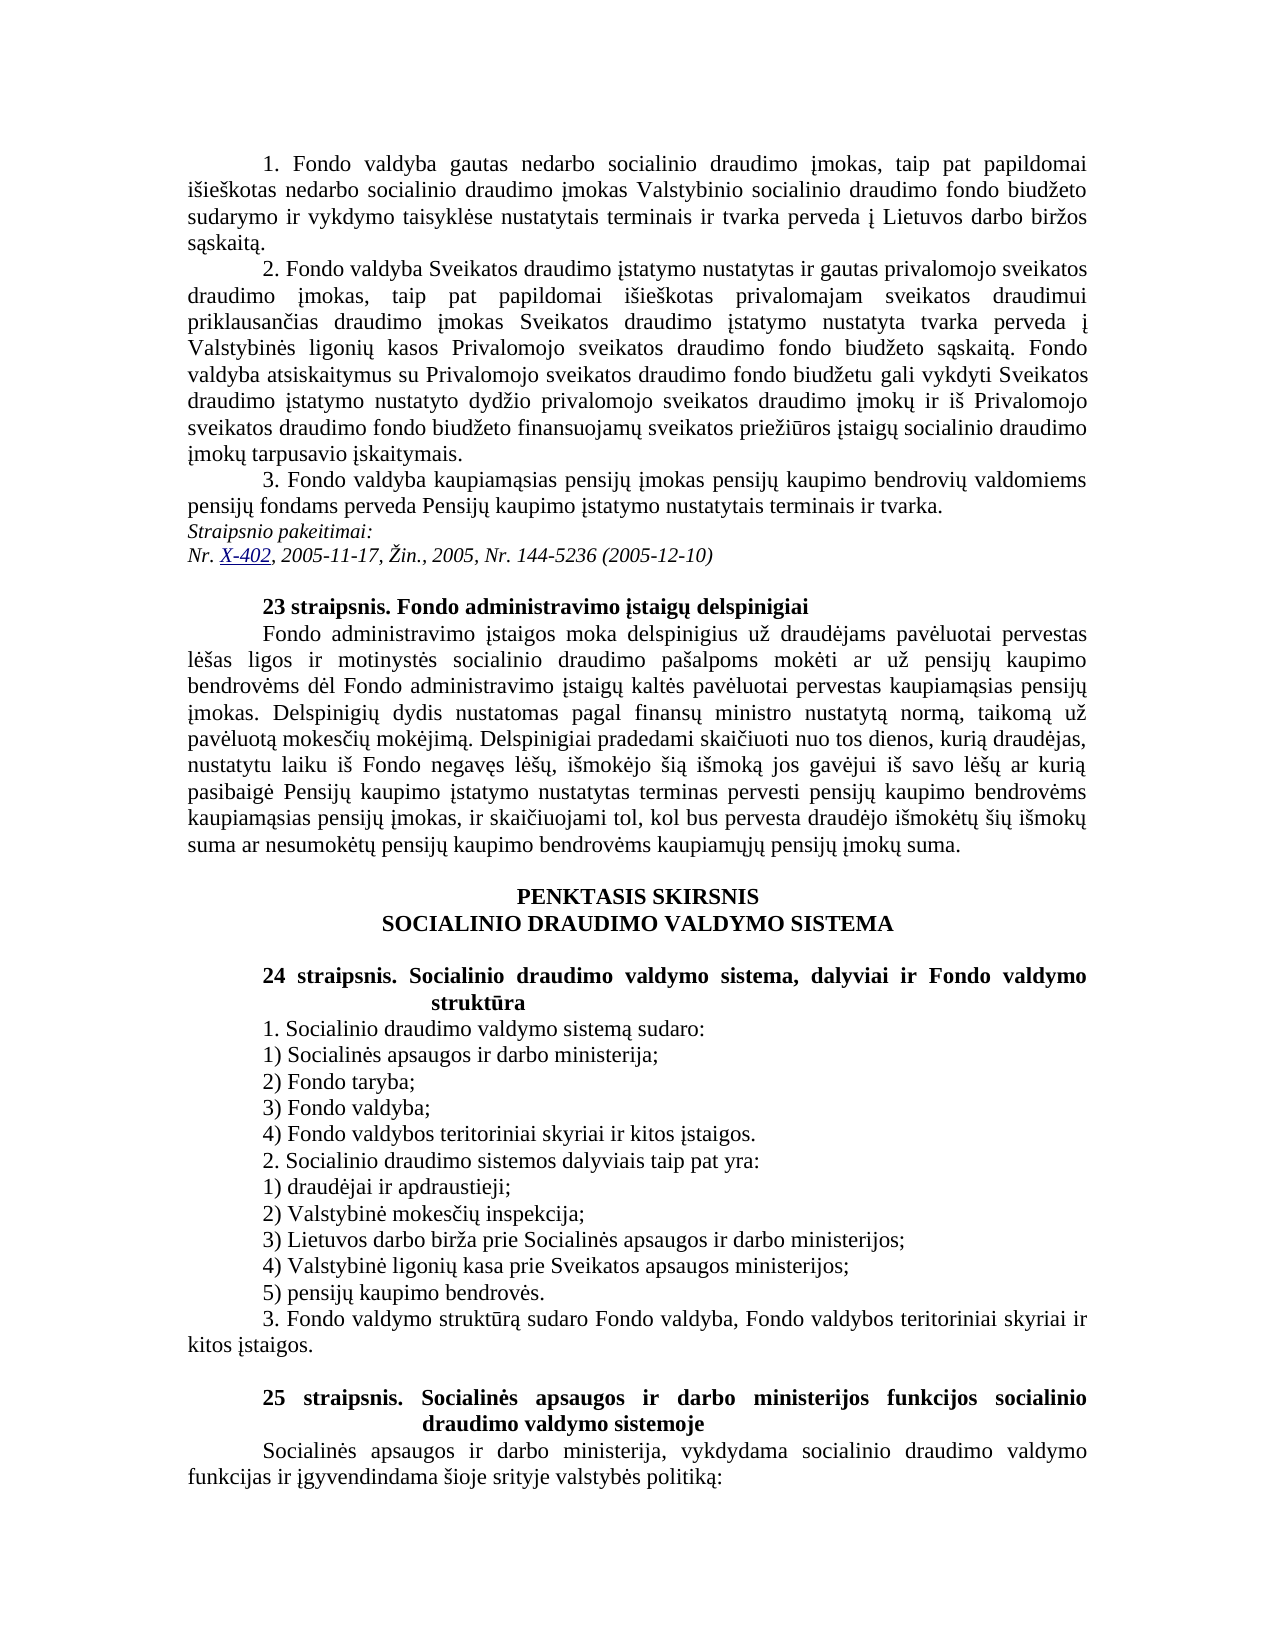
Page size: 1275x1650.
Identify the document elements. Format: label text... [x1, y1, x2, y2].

text 4) Fondo valdybos teritoriniai skyriai ir kitos įstaigos. [187, 1121, 1088, 1147]
text 1) draudėjai ir apdraustieji; [187, 1173, 1088, 1199]
text 24 straipsnis. Socialinio draudimo valdymo sistema, dalyviai ir Fondo valdymo struktūra [262, 962, 1088, 1015]
subtitle Socialinio draudimo valdymo SISTEMa [187, 910, 1088, 936]
text 2. Fondo valdyba Sveikatos draudimo įstatymo nustatytas ir gautas privalomojo sveikatos draudimo įmokas, taip pat papildomai išieškotas privalomajam sveikatos draudimui priklausančias draudimo įmokas Sveikatos draudimo įstatymo nustatyta tvarka perveda į Valstybinės ligonių kasos Privalomojo sveikatos draudimo fondo biudžeto sąskaitą. Fondo valdyba atsiskaitymus su Privalomojo sveikatos draudimo fondo biudžetu gali vykdyti Sveikatos draudimo įstatymo nustatyto dydžio privalomojo sveikatos draudimo įmokų ir iš Privalomojo sveikatos draudimo fondo biudžeto finansuojamų sveikatos priežiūros įstaigų socialinio draudimo įmokų tarpusavio įskaitymais. [187, 255, 1088, 466]
text 2. Socialinio draudimo sistemos dalyviais taip pat yra: [187, 1147, 1088, 1173]
text 3. Fondo valdymo struktūrą sudaro Fondo valdyba, Fondo valdybos teritoriniai skyriai ir kitos įstaigos. [187, 1305, 1088, 1358]
text Fondo administravimo įstaigos moka delspinigius už draudėjams pavėluotai pervestas lėšas ligos ir motinystės socialinio draudimo pašalpoms mokėti ar už pensijų kaupimo bendrovėms dėl Fondo administravimo įstaigų kaltės pavėluotai pervestas kaupiamąsias pensijų įmokas. Delspinigių dydis nustatomas pagal finansų ministro nustatytą normą, taikomą už pavėluotą mokesčių mokėjimą. Delspinigiai pradedami skaičiuoti nuo tos dienos, kurią draudėjas, nustatytu laiku iš Fondo negavęs lėšų, išmokėjo šią išmoką jos gavėjui iš savo lėšų ar kurią pasibaigė Pensijų kaupimo įstatymo nustatytas terminas pervesti pensijų kaupimo bendrovėms kaupiamąsias pensijų įmokas, ir skaičiuojami tol, kol bus pervesta draudėjo išmokėtų šių išmokų suma ar nesumokėtų pensijų kaupimo bendrovėms kaupiamųjų pensijų įmokų suma. [187, 620, 1088, 857]
text 23 straipsnis. Fondo administravimo įstaigų delspinigiai [187, 593, 1088, 620]
text 1) Socialinės apsaugos ir darbo ministerija; [187, 1041, 1088, 1068]
text 1. Fondo valdyba gautas nedarbo socialinio draudimo įmokas, taip pat papildomai išieškotas nedarbo socialinio draudimo įmokas Valstybinio socialinio draudimo fondo biudžeto sudarymo ir vykdymo taisyklėse nustatytais terminais ir tvarka perveda į Lietuvos darbo biržos sąskaitą. [187, 150, 1088, 255]
text 3) Fondo valdyba; [187, 1094, 1088, 1121]
text Socialinės apsaugos ir darbo ministerija, vykdydama socialinio draudimo valdymo funkcijas ir įgyvendindama šioje srityje valstybės politiką: [187, 1437, 1088, 1489]
text 5) pensijų kaupimo bendrovės. [187, 1279, 1088, 1305]
text 2) Fondo taryba; [187, 1068, 1088, 1094]
text 4) Valstybinė ligonių kasa prie Sveikatos apsaugos ministerijos; [187, 1252, 1088, 1279]
text PENKTASIS SKIRSNIS [187, 883, 1088, 910]
text 2) Valstybinė mokesčių inspekcija; [187, 1199, 1088, 1226]
text 25 straipsnis. Socialinės apsaugos ir darbo ministerijos funkcijos socialinio draudimo valdymo sistemoje [262, 1384, 1088, 1437]
text Straipsnio pakeitimai: [187, 519, 1088, 543]
text 3) Lietuvos darbo birža prie Socialinės apsaugos ir darbo ministerijos; [187, 1226, 1088, 1252]
text 3. Fondo valdyba kaupiamąsias pensijų įmokas pensijų kaupimo bendrovių valdomiems pensijų fondams perveda Pensijų kaupimo įstatymo nustatytais terminais ir tvarka. [187, 466, 1088, 519]
text 1. Socialinio draudimo valdymo sistemą sudaro: [187, 1015, 1088, 1041]
text Nr. X-402, 2005-11-17, Žin., 2005, Nr. 144-5236 (2005-12-10) [187, 543, 1088, 567]
